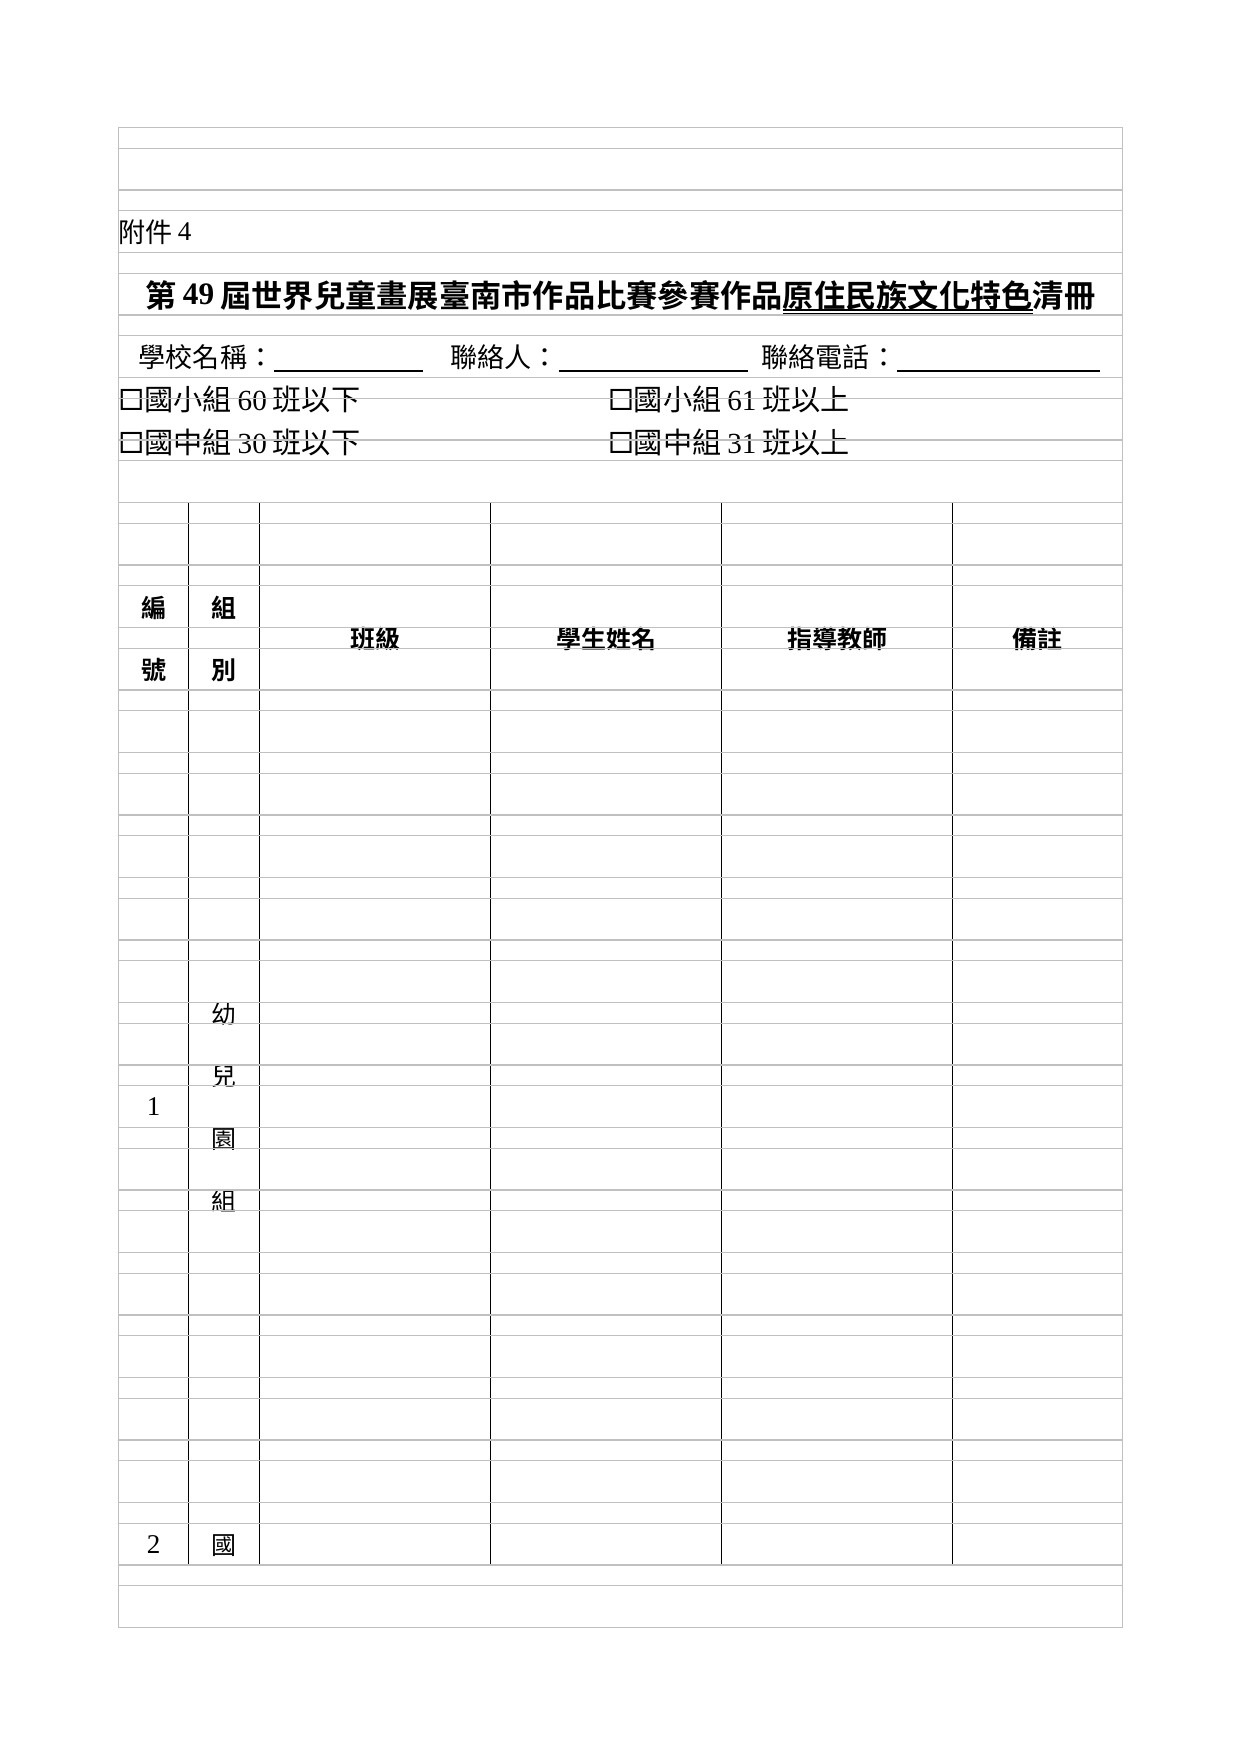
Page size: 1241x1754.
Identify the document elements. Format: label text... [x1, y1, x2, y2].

table_cell 幼兒園組 [189, 753, 259, 773]
table_cell [260, 836, 490, 877]
table_cell [953, 774, 1122, 814]
table_cell 幼兒園組 [215, 1130, 232, 1147]
table_cell 幼兒園組 [189, 878, 259, 898]
table_cell [119, 899, 188, 939]
table_cell [260, 1503, 490, 1523]
table_cell [260, 878, 490, 898]
table_cell [260, 774, 490, 814]
table_header 號 [119, 649, 188, 689]
table_cell [119, 691, 188, 710]
table_cell 幼兒園組 [189, 941, 259, 960]
table_cell [722, 753, 952, 773]
table_cell [119, 1191, 188, 1210]
table_cell [491, 961, 721, 1002]
table_cell 幼兒園組 [217, 1066, 230, 1075]
table_cell [260, 899, 490, 939]
table_cell [119, 878, 188, 898]
table_cell 幼兒園組 [189, 1086, 259, 1127]
table_cell [953, 1399, 1122, 1439]
table_cell [722, 1086, 952, 1127]
table_header 學生姓名 [491, 649, 721, 689]
table_cell 幼兒園組 [189, 711, 259, 752]
table_cell [491, 753, 721, 773]
table_cell 幼兒園組 [189, 1149, 259, 1189]
table_header 班級 [371, 628, 388, 648]
table_cell [953, 1461, 1122, 1502]
table_cell [953, 711, 1122, 752]
table_cell 幼兒園組 [189, 836, 259, 877]
table_cell 幼兒園組 [189, 816, 259, 835]
table_cell [119, 1336, 188, 1377]
table_cell [722, 1441, 952, 1460]
table_cell 幼兒園組 [189, 1399, 259, 1439]
table_cell 1 [119, 1086, 188, 1127]
table_cell [119, 961, 188, 1002]
table_cell [722, 1211, 952, 1252]
text 國小組60班以下 國小組61班以上 [119, 399, 1122, 419]
table_cell [491, 1086, 721, 1127]
text [119, 316, 1122, 335]
table_header [119, 566, 188, 585]
table_cell [119, 1211, 188, 1252]
table_cell [260, 1441, 490, 1460]
table_header 學生姓名 [643, 628, 721, 648]
table_header 指導教師 [822, 628, 845, 648]
table_cell [260, 1003, 490, 1023]
table_cell 幼兒園組 [233, 1191, 259, 1210]
table_cell [260, 1461, 490, 1502]
table_cell 幼兒園組 [216, 1010, 227, 1021]
table_header 備註 [953, 586, 1122, 627]
table_cell [491, 1003, 721, 1023]
table_header [119, 524, 188, 564]
table_cell [491, 941, 721, 960]
table_cell [953, 1441, 1122, 1460]
table_cell 幼兒園組 [234, 1128, 259, 1148]
table_cell 幼兒園組 [189, 1253, 259, 1273]
table_cell [953, 1149, 1122, 1189]
text 學校名稱： 聯絡人： 聯絡電話： [119, 336, 1122, 377]
table_cell 2 [119, 1524, 188, 1564]
table_header 備註 [953, 566, 1122, 585]
text [119, 191, 1122, 210]
table_header 指導教師 [722, 503, 952, 523]
table_cell [260, 941, 490, 960]
table_cell [260, 1274, 490, 1314]
table_header 指導教師 [855, 628, 866, 648]
table_cell [491, 711, 721, 752]
table_header 備註 [1055, 628, 1122, 648]
table_cell [491, 691, 721, 710]
table_cell [953, 1524, 1122, 1564]
table_cell [119, 1003, 188, 1023]
table_header 編 [119, 586, 188, 627]
table_cell [189, 1461, 259, 1502]
table_cell [722, 1024, 952, 1064]
table_cell 幼兒園組 [189, 1274, 259, 1314]
table_cell [953, 1336, 1122, 1377]
table_header 備註 [953, 524, 1122, 564]
table_cell [722, 1503, 952, 1523]
table_cell [260, 753, 490, 773]
table_cell [491, 1524, 721, 1564]
table_cell [953, 1503, 1122, 1523]
table_cell [953, 1378, 1122, 1398]
table_header 班級 [260, 628, 353, 648]
table_header 學生姓名 [491, 628, 592, 648]
table_cell 幼兒園組 [189, 1003, 218, 1023]
table_cell 幼兒園組 [189, 1336, 259, 1377]
table_cell [722, 816, 952, 835]
table_cell [491, 1274, 721, 1314]
table_cell [953, 1316, 1122, 1335]
table_header 學生姓名 [491, 503, 721, 523]
table_cell [119, 1461, 188, 1502]
table_cell [119, 711, 188, 752]
table_cell [722, 1191, 952, 1210]
table_cell [953, 878, 1122, 898]
table_header 班級 [260, 566, 490, 585]
table_cell 幼兒園組 [189, 1191, 223, 1210]
table_cell [722, 1066, 952, 1085]
table_cell 幼兒園組 [189, 1316, 259, 1335]
text 國小組60班以下 國小組61班以上 [119, 378, 1122, 398]
table_cell [953, 941, 1122, 960]
table_cell [119, 836, 188, 877]
table_cell [260, 1399, 490, 1439]
text 國中組30班以下 國中組31班以上 [119, 419, 1122, 439]
table_cell [722, 711, 952, 752]
table_cell [722, 1003, 952, 1023]
table_cell 幼兒園組 [189, 1211, 259, 1252]
table_header 備註 [1025, 628, 1053, 648]
table_cell [722, 899, 952, 939]
table_cell [491, 1149, 721, 1189]
table_header 班級 [260, 649, 490, 689]
table_cell [119, 1274, 188, 1314]
table_cell [722, 1461, 952, 1502]
table_cell 幼兒園組 [189, 1024, 259, 1064]
table_cell [260, 711, 490, 752]
table_header 組 [189, 586, 259, 627]
table_cell [491, 1441, 721, 1460]
table_cell [953, 753, 1122, 773]
table_header [189, 524, 259, 564]
table_cell [119, 1378, 188, 1398]
table_header 指導教師 [722, 524, 952, 564]
table_cell [260, 1149, 490, 1189]
table_cell [260, 1024, 490, 1064]
table_cell [491, 899, 721, 939]
table_cell [260, 691, 490, 710]
table_header 備註 [953, 649, 1122, 689]
table_cell [260, 1191, 490, 1210]
table_cell [260, 1316, 490, 1335]
table_cell 幼兒園組 [189, 899, 259, 939]
table_header 備註 [953, 503, 1122, 523]
table_cell [953, 1211, 1122, 1252]
table_cell [491, 1024, 721, 1064]
table_cell [119, 816, 188, 835]
table_cell [953, 1191, 1122, 1210]
table_header 班級 [356, 628, 362, 646]
table_cell [722, 1399, 952, 1439]
table_cell [260, 961, 490, 1002]
table_cell [953, 961, 1122, 1002]
table_cell [260, 1211, 490, 1252]
table_header 指導教師 [722, 649, 952, 689]
table_cell [119, 1128, 188, 1148]
table_cell [722, 961, 952, 1002]
table_cell [491, 1399, 721, 1439]
table_cell [119, 1024, 188, 1064]
table_cell 幼兒園組 [189, 1378, 259, 1398]
table_cell [119, 1066, 188, 1085]
table_cell [491, 878, 721, 898]
table_header 班級 [362, 638, 368, 648]
table_header 指導教師 [881, 628, 952, 648]
text [119, 253, 1122, 273]
table_cell [953, 1003, 1122, 1023]
table_cell [189, 1503, 259, 1523]
table_cell 幼兒園組 [189, 774, 259, 814]
table_cell [491, 1253, 721, 1273]
table_cell [491, 836, 721, 877]
table_header 學生姓名 [491, 566, 721, 585]
table_cell 國 [189, 1524, 259, 1564]
table_header [119, 628, 188, 648]
table_cell [722, 1274, 952, 1314]
table_cell [722, 941, 952, 960]
table_cell [722, 1253, 952, 1273]
table_header 班級 [260, 524, 490, 564]
table_header [189, 628, 259, 648]
table_cell [260, 1378, 490, 1398]
table_header [189, 503, 259, 523]
table_cell [119, 1503, 188, 1523]
table_cell [722, 1336, 952, 1377]
table_cell [953, 1066, 1122, 1085]
table_cell [953, 1024, 1122, 1064]
table_cell [722, 836, 952, 877]
text 附件4 [119, 211, 1122, 252]
table_cell [491, 1336, 721, 1377]
table_cell [260, 816, 490, 835]
table_cell [953, 691, 1122, 710]
table_cell 幼兒園組 [189, 1128, 213, 1148]
table_cell 幼兒園組 [189, 691, 259, 710]
table_cell [953, 1274, 1122, 1314]
table_cell [119, 753, 188, 773]
table_cell [260, 1128, 490, 1148]
table_cell [491, 816, 721, 835]
table_header 指導教師 [722, 628, 791, 648]
table_header 別 [189, 649, 259, 689]
table_cell [260, 1086, 490, 1127]
table_cell 幼兒園組 [229, 1003, 259, 1023]
table_header 指導教師 [722, 566, 952, 585]
table_cell 幼兒園組 [227, 1066, 259, 1085]
table_cell [491, 1191, 721, 1210]
table_cell [491, 1316, 721, 1335]
table_cell [953, 1086, 1122, 1127]
table_header 學生姓名 [612, 628, 623, 648]
table_cell [260, 1524, 490, 1564]
table_header 班級 [396, 628, 490, 648]
table_cell [722, 1316, 952, 1335]
table_cell [722, 878, 952, 898]
table_cell [491, 1066, 721, 1085]
table_cell [119, 774, 188, 814]
table_cell [119, 1253, 188, 1273]
table_cell [119, 1399, 188, 1439]
table_cell [119, 1316, 188, 1335]
table_header 備註 [953, 628, 1017, 648]
table_header 班級 [260, 586, 490, 627]
table_cell [119, 1441, 188, 1460]
table_cell [953, 836, 1122, 877]
table_cell [491, 1378, 721, 1398]
table_cell [722, 1128, 952, 1148]
table_header 學生姓名 [491, 524, 721, 564]
table_cell [722, 1524, 952, 1564]
table_cell [722, 1149, 952, 1189]
table_header 班級 [260, 503, 490, 523]
table_cell [491, 774, 721, 814]
table_cell [953, 816, 1122, 835]
table_header 指導教師 [794, 628, 828, 648]
table_cell [119, 941, 188, 960]
table_header [189, 566, 259, 585]
table_cell 幼兒園組 [189, 1066, 220, 1085]
table_header 學生姓名 [626, 628, 640, 648]
table_header 學生姓名 [491, 586, 721, 627]
table_cell [953, 1128, 1122, 1148]
table_cell [119, 1149, 188, 1189]
table_cell [722, 1378, 952, 1398]
table_cell [491, 1211, 721, 1252]
table_cell 幼兒園組 [216, 1003, 227, 1011]
text 第49屆世界兒童畫展臺南市作品比賽參賽作品原住民族文化特色清冊 [119, 274, 1122, 314]
table_header 學生姓名 [595, 628, 611, 648]
table_cell [491, 1128, 721, 1148]
table_header [119, 503, 188, 523]
table_cell [722, 774, 952, 814]
table_cell 幼兒園組 [189, 961, 259, 1002]
table_cell [260, 1253, 490, 1273]
text 國中組30班以下 國中組31班以上 [119, 441, 1122, 460]
table_cell [260, 1066, 490, 1085]
table_cell [953, 1253, 1122, 1273]
table_cell [491, 1503, 721, 1523]
table_cell [722, 691, 952, 710]
table_cell [189, 1441, 259, 1460]
table_cell [491, 1461, 721, 1502]
table_cell [260, 1336, 490, 1377]
table_cell [953, 899, 1122, 939]
table_header 指導教師 [722, 586, 952, 627]
